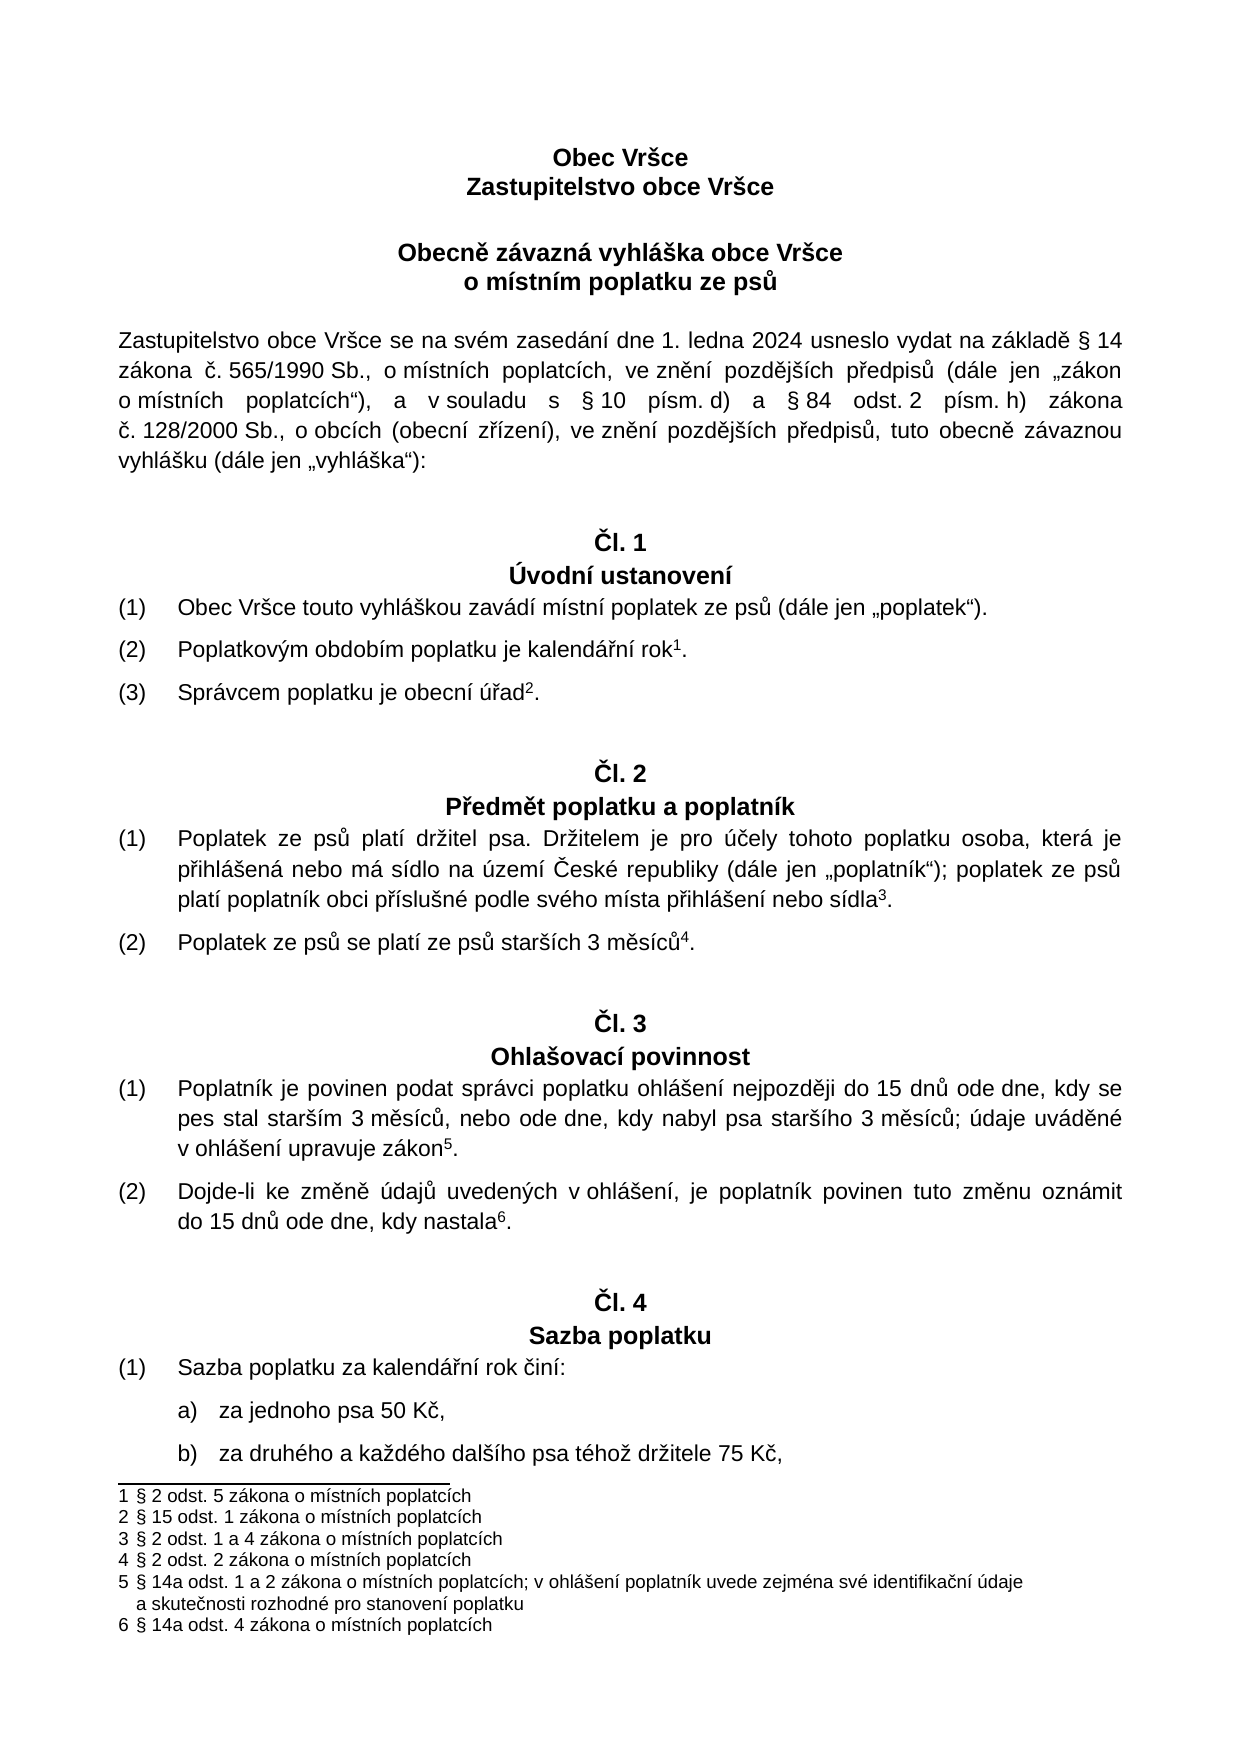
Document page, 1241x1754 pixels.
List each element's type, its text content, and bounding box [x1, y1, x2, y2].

list Obec Vršce touto vyhláškou zavádí místní poplatek ze psů (dále jen „poplatek“). [118, 594, 1122, 620]
list Poplatkovým obdobím poplatku je kalendářní rok. [118, 636, 1122, 663]
subtitle Čl. 4 Sazba poplatku [118, 1288, 1122, 1350]
list § 14a odst. 1 a 2 zákona o místních poplatcích; v ohlášení poplatník uvede zejména své identifikační údaje a skutečnosti rozhodné pro stanovení poplatku [118, 1571, 1122, 1614]
list § 15 odst. 1 zákona o místních poplatcích [118, 1506, 1122, 1528]
subtitle Čl. 2 Předmět poplatku a poplatník [118, 759, 1122, 821]
list za jednoho psa 50 Kč, [177, 1397, 1122, 1423]
list § 14a odst. 4 zákona o místních poplatcích [118, 1614, 1122, 1635]
list Sazba poplatku za kalendářní rok činí: [118, 1354, 1122, 1381]
list Poplatek ze psů se platí ze psů starších 3 měsíců. [118, 928, 1122, 955]
list § 2 odst. 1 a 4 zákona o místních poplatcích [118, 1528, 1122, 1549]
list za druhého a každého dalšího psa téhož držitele 75 Kč, [177, 1440, 1122, 1466]
list Poplatník je povinen podat správci poplatku ohlášení nejpozději do 15 dnů ode dne, kdy se pes stal starším 3 měsíců, nebo ode dne, kdy nabyl psa staršího 3 měsíců; údaje uváděné v ohlášení upravuje zákon. [118, 1075, 1122, 1162]
list Dojde-li ke změně údajů uvedených v ohlášení, je poplatník povinen tuto změnu oznámit do 15 dnů ode dne, kdy nastala. [118, 1178, 1122, 1234]
text Zastupitelstvo obce Vršce se na svém zasedání dne 1. ledna 2024 usneslo vydat na základě § 14 zákona č. 565/1990 Sb., o místních poplatcích, ve znění pozdějších předpisů (dále jen „zákon o místních poplatcích“), a v souladu s § 10 písm. d) a § 84 odst. 2 písm. h) zákona č. 128/2000 Sb., o obcích (obecní zřízení), ve znění pozdějších předpisů, tuto obecně závaznou vyhlášku (dále jen „vyhláška“): [118, 327, 1122, 474]
subtitle Čl. 3 Ohlašovací povinnost [118, 1009, 1122, 1071]
text Obec Vršce Zastupitelstvo obce Vršce [118, 143, 1122, 201]
list Poplatek ze psů platí držitel psa. Držitelem je pro účely tohoto poplatku osoba, která je přihlášená nebo má sídlo na území České republiky (dále jen „poplatník“); poplatek ze psů platí poplatník obci příslušné podle svého místa přihlášení nebo sídla. [118, 825, 1122, 912]
subtitle Čl. 1 Úvodní ustanovení [118, 528, 1122, 589]
subtitle Obecně závazná vyhláška obce Vršce o místním poplatku ze psů [118, 238, 1122, 295]
list § 2 odst. 5 zákona o místních poplatcích [118, 1484, 1122, 1506]
list Správcem poplatku je obecní úřad. [118, 679, 1122, 706]
list § 2 odst. 2 zákona o místních poplatcích [118, 1549, 1122, 1571]
